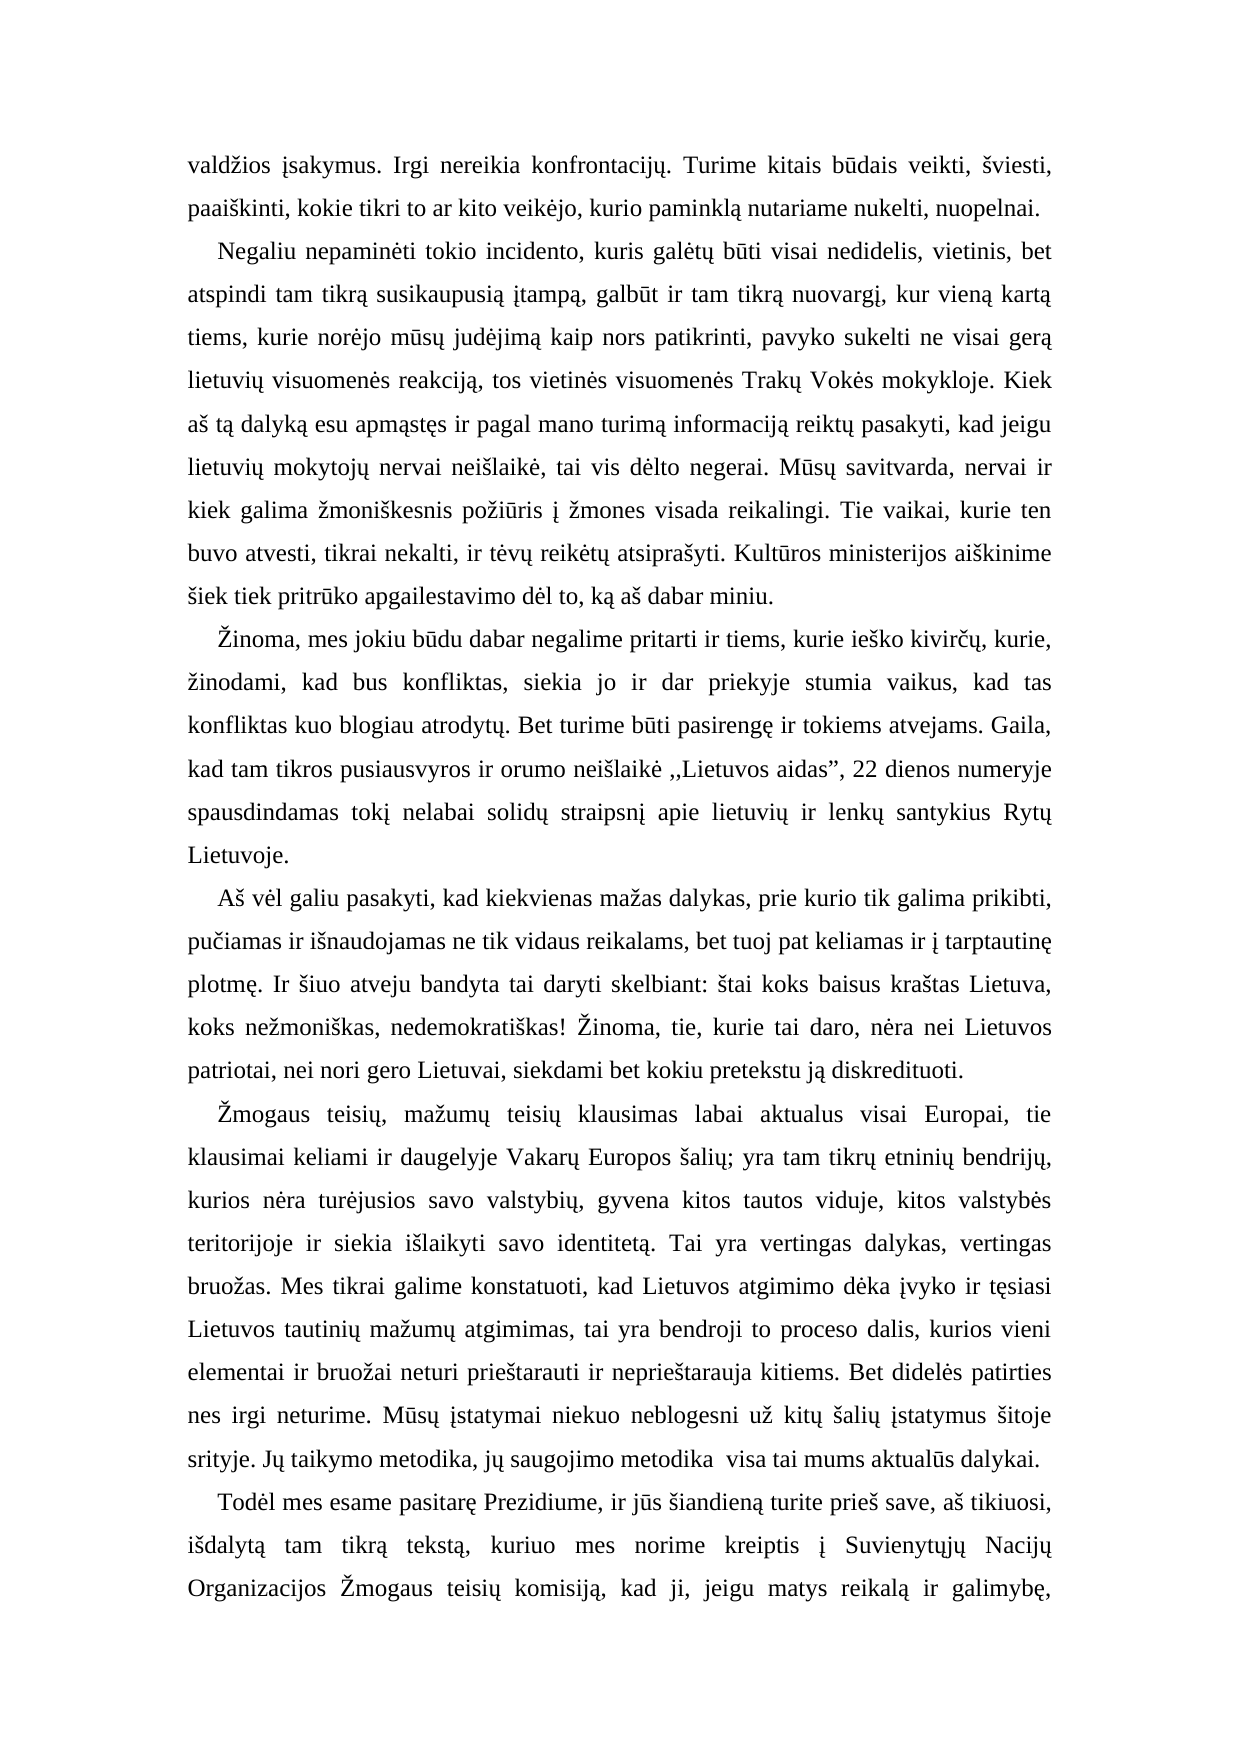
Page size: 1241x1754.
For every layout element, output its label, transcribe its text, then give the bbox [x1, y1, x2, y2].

text valdžios įsakymus. Irgi nereikia konfrontacijų. Turime kitais būdais veikti, šviesti, paaiškinti, kokie tikri to ar kito veikėjo, kurio paminklą nutariame nukelti, nuopelnai. [187, 150, 1053, 222]
text Aš vėl galiu pasakyti, kad kiekvienas mažas dalykas, prie kurio tik galima prikibti, pučiamas ir išnaudojamas ne tik vidaus reikalams, bet tuoj pat keliamas ir į tarptautinę plotmę. Ir šiuo atveju bandyta tai daryti skelbiant: štai koks baisus kraštas Lietuva, koks nežmoniškas, nedemokratiškas! Žinoma, tie, kurie tai daro, nėra nei Lietuvos patriotai, nei nori gero Lietuvai, siekdami bet kokiu pretekstu ją diskredituoti. [187, 883, 1053, 1084]
text Žmogaus teisių, mažumų teisių klausimas labai aktualus visai Europai, tie klausimai keliami ir daugelyje Vakarų Europos šalių; yra tam tikrų etninių bendrijų, kurios nėra turėjusios savo valstybių, gyvena kitos tautos viduje, kitos valstybės teritorijoje ir siekia išlaikyti savo identitetą. Tai yra vertingas dalykas, vertingas bruožas. Mes tikrai galime konstatuoti, kad Lietuvos atgimimo dėka įvyko ir tęsiasi Lietuvos tautinių mažumų atgimimas, tai yra bendroji to proceso dalis, kurios vieni elementai ir bruožai neturi prieštarauti ir neprieštarauja kitiems. Bet didelės patirties nes irgi neturime. Mūsų įstatymai niekuo neblogesni už kitų šalių įstatymus šitoje srityje. Jų taikymo metodika, jų saugojimo metodika visa tai mums aktualūs dalykai. [187, 1099, 1053, 1472]
text Negaliu nepaminėti tokio incidento, kuris galėtų būti visai nedidelis, vietinis, bet atspindi tam tikrą susikaupusią įtampą, galbūt ir tam tikrą nuovargį, kur vieną kartą tiems, kurie norėjo mūsų judėjimą kaip nors patikrinti, pavyko sukelti ne visai gerą lietuvių visuomenės reakciją, tos vietinės visuomenės Trakų Vokės mokykloje. Kiek aš tą dalyką esu apmąstęs ir pagal mano turimą informaciją reiktų pasakyti, kad jeigu lietuvių mokytojų nervai neišlaikė, tai vis dėlto negerai. Mūsų savitvarda, nervai ir kiek galima žmoniškesnis požiūris į žmones visada reikalingi. Tie vaikai, kurie ten buvo atvesti, tikrai nekalti, ir tėvų reikėtų atsiprašyti. Kultūros ministerijos aiškinime šiek tiek pritrūko apgailestavimo dėl to, ką aš dabar miniu. [187, 236, 1053, 610]
text Žinoma, mes jokiu būdu dabar negalime pritarti ir tiems, kurie ieško kivirčų, kurie, žinodami, kad bus konfliktas, siekia jo ir dar priekyje stumia vaikus, kad tas konfliktas kuo blogiau atrodytų. Bet turime būti pasirengę ir tokiems atvejams. Gaila, kad tam tikros pusiausvyros ir orumo neišlaikė ,,Lietuvos aidas”, 22 dienos numeryje spausdindamas tokį nelabai solidų straipsnį apie lietuvių ir lenkų santykius Rytų Lietuvoje. [187, 624, 1053, 869]
text Todėl mes esame pasitarę Prezidiume, ir jūs šiandieną turite prieš save, aš tikiuosi, išdalytą tam tikrą tekstą, kuriuo mes norime kreiptis į Suvienytųjų Nacijų Organizacijos Žmogaus teisių komisiją, kad ji, jeigu matys reikalą ir galimybę, [187, 1487, 1053, 1602]
